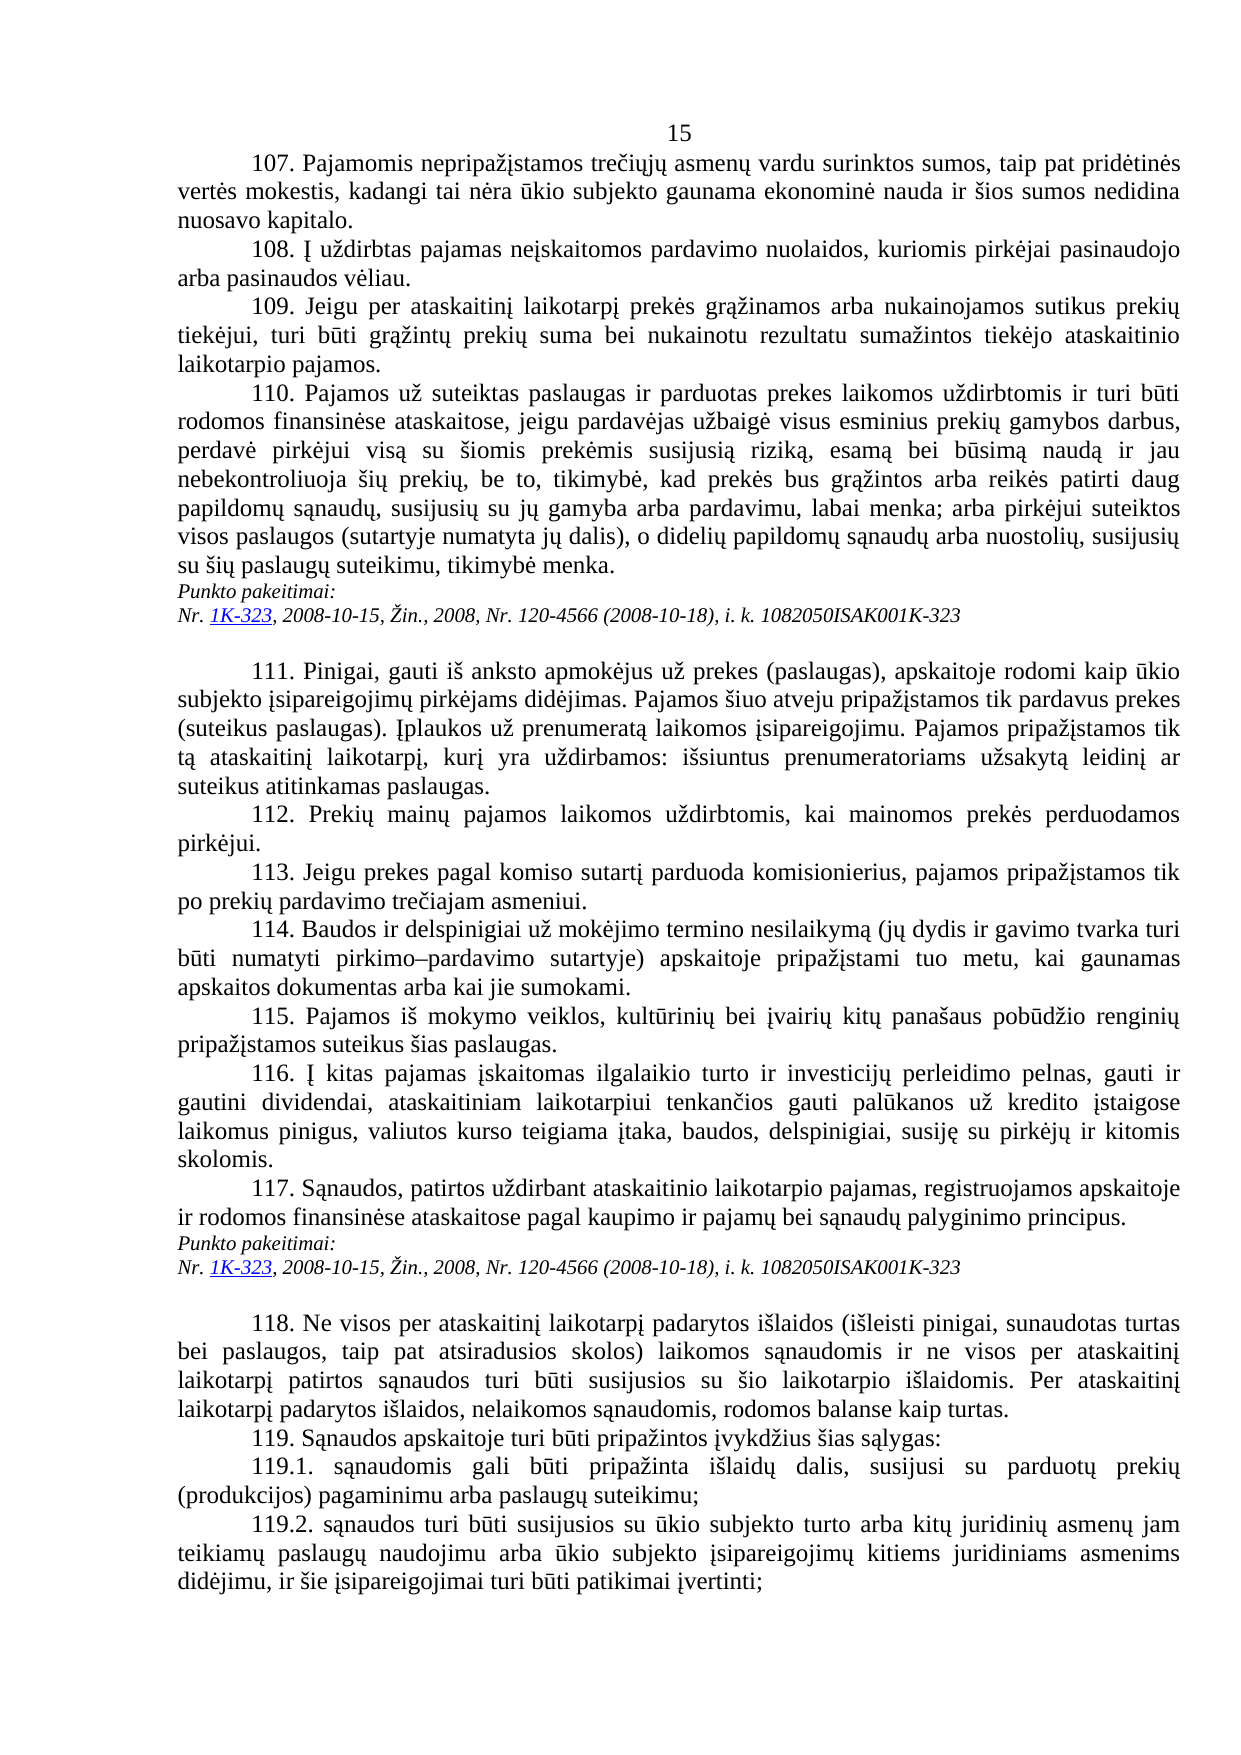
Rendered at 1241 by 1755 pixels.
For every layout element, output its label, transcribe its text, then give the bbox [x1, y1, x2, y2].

text 116. Į kitas pajamas įskaitomas ilgalaikio turto ir investicijų perleidimo pelnas, gauti ir gautini dividendai, ataskaitiniam laikotarpiui tenkančios gauti palūkanos už kredito įstaigose laikomus pinigus, valiutos kurso teigiama įtaka, baudos, delspinigiai, susiję su pirkėjų ir kitomis skolomis. [177, 1058, 1181, 1173]
text 112. Prekių mainų pajamos laikomos uždirbtomis, kai mainomos prekės perduodamos pirkėjui. [177, 799, 1181, 857]
text 111. Pinigai, gauti iš anksto apmokėjus už prekes (paslaugas), apskaitoje rodomi kaip ūkio subjekto įsipareigojimų pirkėjams didėjimas. Pajamos šiuo atveju pripažįstamos tik pardavus prekes (suteikus paslaugas). Įplaukos už prenumeratą laikomos įsipareigojimu. Pajamos pripažįstamos tik tą ataskaitinį laikotarpį, kurį yra uždirbamos: išsiuntus prenumeratoriams užsakytą leidinį ar suteikus atitinkamas paslaugas. [177, 656, 1181, 799]
text 117. Sąnaudos, patirtos uždirbant ataskaitinio laikotarpio pajamas, registruojamos apskaitoje ir rodomos finansinėse ataskaitose pagal kaupimo ir pajamų bei sąnaudų palyginimo principus. [177, 1173, 1181, 1231]
text 109. Jeigu per ataskaitinį laikotarpį prekės grąžinamos arba nukainojamos sutikus prekių tiekėjui, turi būti grąžintų prekių suma bei nukainotu rezultatu sumažintos tiekėjo ataskaitinio laikotarpio pajamos. [177, 291, 1181, 378]
text 107. Pajamomis nepripažįstamos trečiųjų asmenų vardu surinktos sumos, taip pat pridėtinės vertės mokestis, kadangi tai nėra ūkio subjekto gaunama ekonominė nauda ir šios sumos nedidina nuosavo kapitalo. [177, 148, 1181, 234]
text 118. Ne visos per ataskaitinį laikotarpį padarytos išlaidos (išleisti pinigai, sunaudotas turtas bei paslaugos, taip pat atsiradusios skolos) laikomos sąnaudomis ir ne visos per ataskaitinį laikotarpį patirtos sąnaudos turi būti susijusios su šio laikotarpio išlaidomis. Per ataskaitinį laikotarpį padarytos išlaidos, nelaikomos sąnaudomis, rodomos balanse kaip turtas. [177, 1308, 1181, 1423]
text Punkto pakeitimai: [177, 579, 1181, 603]
text Punkto pakeitimai: [177, 1231, 1181, 1255]
text 119.2. sąnaudos turi būti susijusios su ūkio subjekto turto arba kitų juridinių asmenų jam teikiamų paslaugų naudojimu arba ūkio subjekto įsipareigojimų kitiems juridiniams asmenims didėjimu, ir šie įsipareigojimai turi būti patikimai įvertinti; [177, 1509, 1181, 1595]
text 114. Baudos ir delspinigiai už mokėjimo termino nesilaikymą (jų dydis ir gavimo tvarka turi būti numatyti pirkimo–pardavimo sutartyje) apskaitoje pripažįstami tuo metu, kai gaunamas apskaitos dokumentas arba kai jie sumokami. [177, 914, 1181, 1001]
text 119. Sąnaudos apskaitoje turi būti pripažintos įvykdžius šias sąlygas: [177, 1423, 1181, 1451]
text 119.1. sąnaudomis gali būti pripažinta išlaidų dalis, susijusi su parduotų prekių (produkcijos) pagaminimu arba paslaugų suteikimu; [177, 1451, 1181, 1509]
text 115. Pajamos iš mokymo veiklos, kultūrinių bei įvairių kitų panašaus pobūdžio renginių pripažįstamos suteikus šias paslaugas. [177, 1001, 1181, 1058]
text 108. Į uždirbtas pajamas neįskaitomos pardavimo nuolaidos, kuriomis pirkėjai pasinaudojo arba pasinaudos vėliau. [177, 234, 1181, 291]
text Nr. 1K-323, 2008-10-15, Žin., 2008, Nr. 120-4566 (2008-10-18), i. k. 1082050ISAK001K-323 [177, 603, 1181, 627]
text 113. Jeigu prekes pagal komiso sutartį parduoda komisionierius, pajamos pripažįstamos tik po prekių pardavimo trečiajam asmeniui. [177, 857, 1181, 914]
text Nr. 1K-323, 2008-10-15, Žin., 2008, Nr. 120-4566 (2008-10-18), i. k. 1082050ISAK001K-323 [177, 1255, 1181, 1279]
text 110. Pajamos už suteiktas paslaugas ir parduotas prekes laikomos uždirbtomis ir turi būti rodomos finansinėse ataskaitose, jeigu pardavėjas užbaigė visus esminius prekių gamybos darbus, perdavė pirkėjui visą su šiomis prekėmis susijusią riziką, esamą bei būsimą naudą ir jau nebekontroliuoja šių prekių, be to, tikimybė, kad prekės bus grąžintos arba reikės patirti daug papildomų sąnaudų, susijusių su jų gamyba arba pardavimu, labai menka; arba pirkėjui suteiktos visos paslaugos (sutartyje numatyta jų dalis), o didelių papildomų sąnaudų arba nuostolių, susijusių su šių paslaugų suteikimu, tikimybė menka. [177, 378, 1181, 579]
